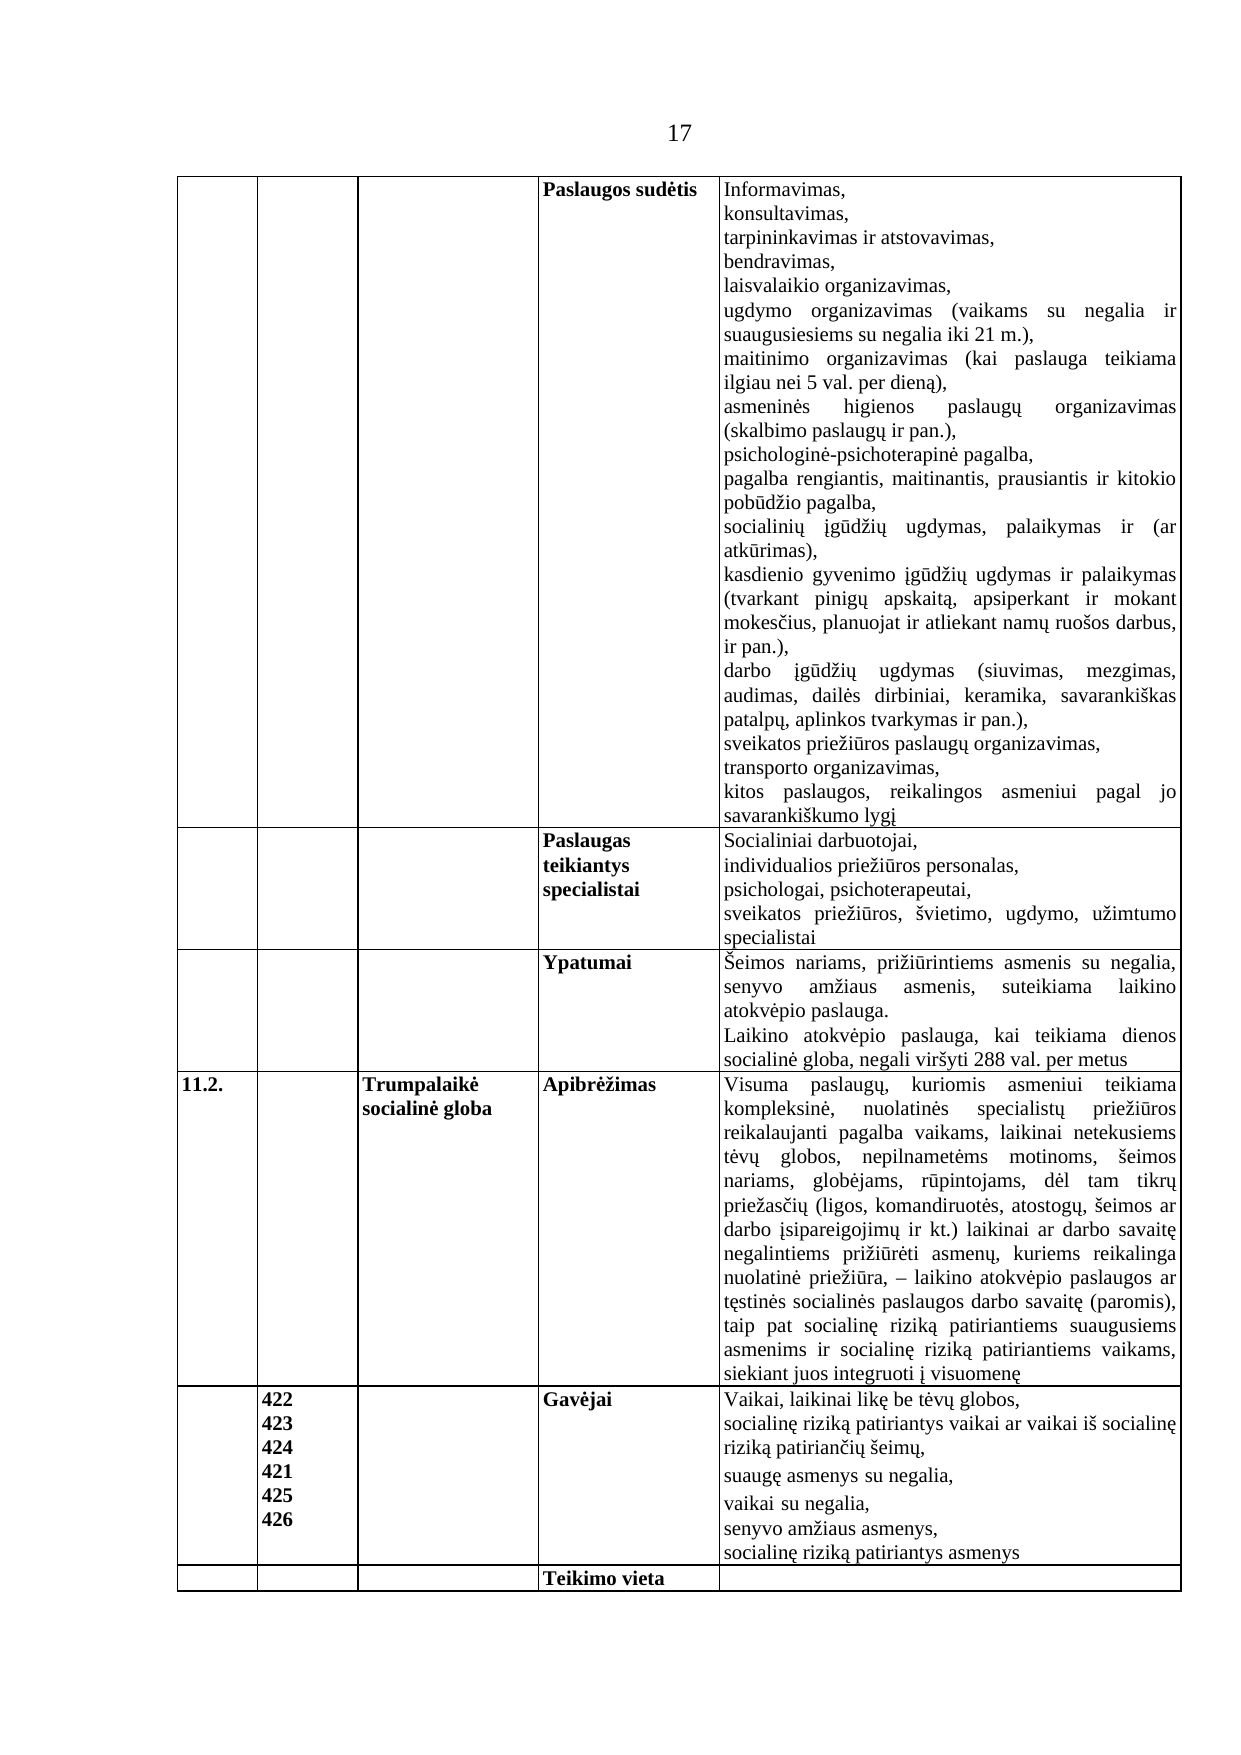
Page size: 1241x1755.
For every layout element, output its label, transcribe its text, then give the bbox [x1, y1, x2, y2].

table_cell [178, 1387, 257, 1564]
table_cell [178, 177, 257, 827]
table_cell [359, 177, 538, 827]
table_cell Gavėjai [539, 1387, 719, 1564]
table_cell Ypatumai [539, 950, 719, 1071]
table_cell Paslaugas teikiantys specialistai [539, 828, 719, 949]
table_cell [258, 177, 357, 827]
table_cell Trumpalaikė socialinė globa [359, 1072, 538, 1385]
table_cell [178, 1566, 257, 1590]
table_cell [359, 828, 538, 949]
table_cell Socialiniai darbuotojai, individualios priežiūros personalas, psichologai, psichoterapeutai, sveikatos priežiūros, švietimo, ugdymo, užimtumo specialistai [720, 828, 1180, 949]
table_cell [258, 1566, 357, 1590]
table_cell [720, 1566, 1180, 1590]
table_cell [258, 1072, 357, 1385]
table_cell Informavimas, konsultavimas, tarpininkavimas ir atstovavimas, bendravimas, laisvalaikio organizavimas, ugdymo organizavimas (vaikams su negalia ir suaugusiesiems su negalia iki 21 m.), maitinimo organizavimas (kai paslauga teikiama ilgiau nei 5 val. per dieną), asmeninės higienos paslaugų organizavimas (skalbimo paslaugų ir pan.), psichologinė-psichoterapinė pagalba, pagalba rengiantis, maitinantis, prausiantis ir kitokio pobūdžio pagalba, socialinių įgūdžių ugdymas, palaikymas ir (ar atkūrimas), kasdienio gyvenimo įgūdžių ugdymas ir palaikymas (tvarkant pinigų apskaitą, apsiperkant ir mokant mokesčius, planuojat ir atliekant namų ruošos darbus, ir pan.), darbo įgūdžių ugdymas (siuvimas, mezgimas, audimas, dailės dirbiniai, keramika, savarankiškas patalpų, aplinkos tvarkymas ir pan.), sveikatos priežiūros paslaugų organizavimas, transporto organizavimas, kitos paslaugos, reikalingos asmeniui pagal jo savarankiškumo lygį [720, 177, 1180, 827]
table_cell [359, 1387, 538, 1564]
table_cell Teikimo vieta [539, 1566, 719, 1590]
table_cell [359, 1566, 538, 1590]
table_cell [359, 950, 538, 1071]
table_cell [178, 950, 257, 1071]
table_cell Vaikai, laikinai likę be tėvų globos, socialinę riziką patiriantys vaikai ar vaikai iš socialinę riziką patiriančių šeimų, suaugę asmenys su negalia, vaikai su negalia, senyvo amžiaus asmenys, socialinę riziką patiriantys asmenys [720, 1387, 1180, 1564]
table_cell Šeimos nariams, prižiūrintiems asmenis su negalia, senyvo amžiaus asmenis, suteikiama laikino atokvėpio paslauga. Laikino atokvėpio paslauga, kai teikiama dienos socialinė globa, negali viršyti 288 val. per metus [720, 950, 1180, 1071]
table_cell 422 423 424 421 425 426 [258, 1387, 357, 1564]
table_cell [258, 828, 357, 949]
table_cell Paslaugos sudėtis [539, 177, 719, 827]
table_cell Apibrėžimas [539, 1072, 719, 1385]
table_cell 11.2. [178, 1072, 257, 1385]
table_cell [178, 828, 257, 949]
table_cell [258, 950, 357, 1071]
table_cell Visuma paslaugų, kuriomis asmeniui teikiama kompleksinė, nuolatinės specialistų priežiūros reikalaujanti pagalba vaikams, laikinai netekusiems tėvų globos, nepilnametėms motinoms, šeimos nariams, globėjams, rūpintojams, dėl tam tikrų priežasčių (ligos, komandiruotės, atostogų, šeimos ar darbo įsipareigojimų ir kt.) laikinai ar darbo savaitę negalintiems prižiūrėti asmenų, kuriems reikalinga nuolatinė priežiūra, – laikino atokvėpio paslaugos ar tęstinės socialinės paslaugos darbo savaitę (paromis), taip pat socialinę riziką patiriantiems suaugusiems asmenims ir socialinę riziką patiriantiems vaikams, siekiant juos integruoti į visuomenę [720, 1072, 1180, 1385]
